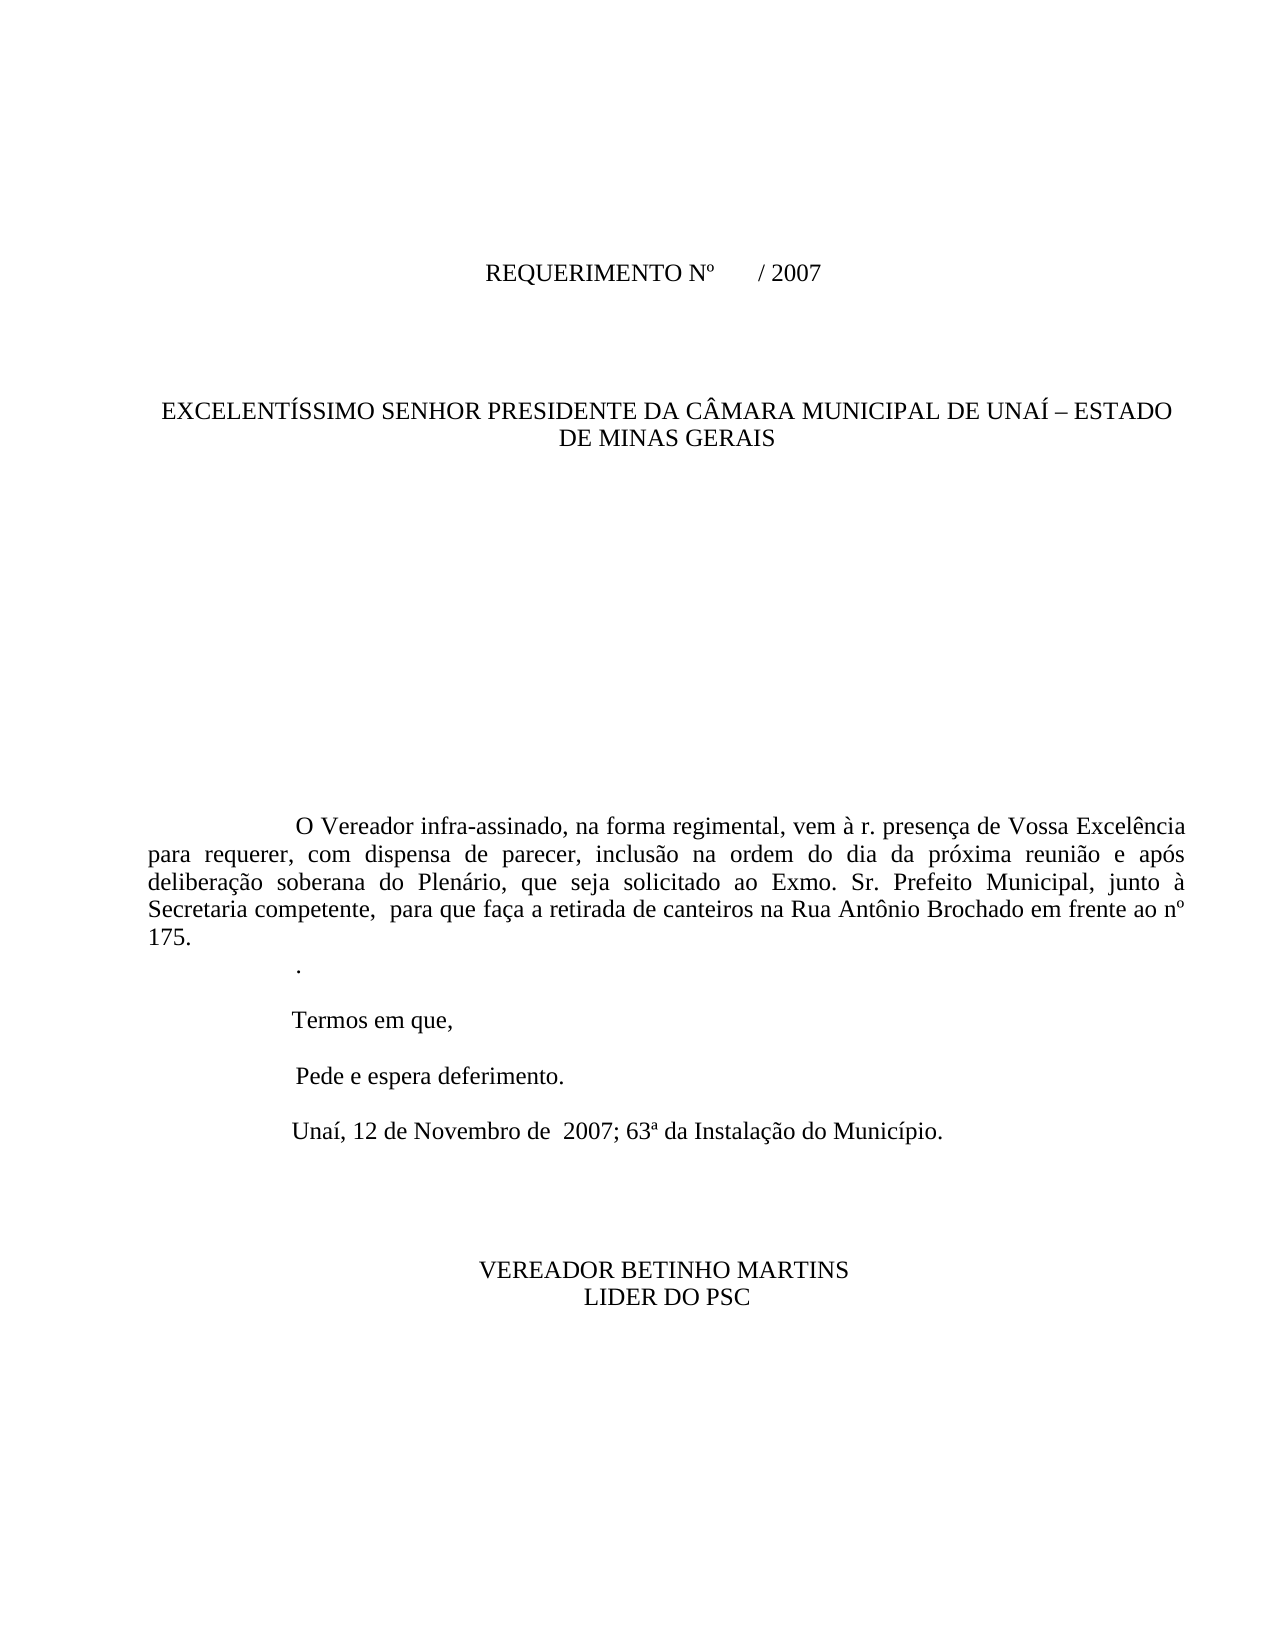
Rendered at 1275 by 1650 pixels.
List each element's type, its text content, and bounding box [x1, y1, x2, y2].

text Unaí, 12 de Novembro de 2007; 63ª da Instalação do Município. [148, 1117, 1186, 1145]
subtitle REQUERIMENTO Nº / 2007 [148, 259, 1186, 287]
text LIDER DO PSC [148, 1283, 1186, 1311]
text Termos em que, [148, 1006, 1186, 1034]
text EXCELENTÍSSIMO SENHOR PRESIDENTE DA CÂMARA MUNICIPAL DE UNAÍ – ESTADO DE MINAS GERAIS [148, 397, 1186, 452]
text . [148, 951, 1186, 979]
text Pede e espera deferimento. [148, 1062, 1186, 1089]
text O Vereador infra-assinado, na forma regimental, vem à r. presença de Vossa Excelência para requerer, com dispensa de parecer, inclusão na ordem do dia da próxima reunião e após deliberação soberana do Plenário, que seja solicitado ao Exmo. Sr. Prefeito Municipal, junto à Secretaria competente, para que faça a retirada de canteiros na Rua Antônio Brochado em frente ao nº 175. [148, 812, 1186, 951]
text VEREADOR BETINHO MARTINS [148, 1256, 1186, 1283]
